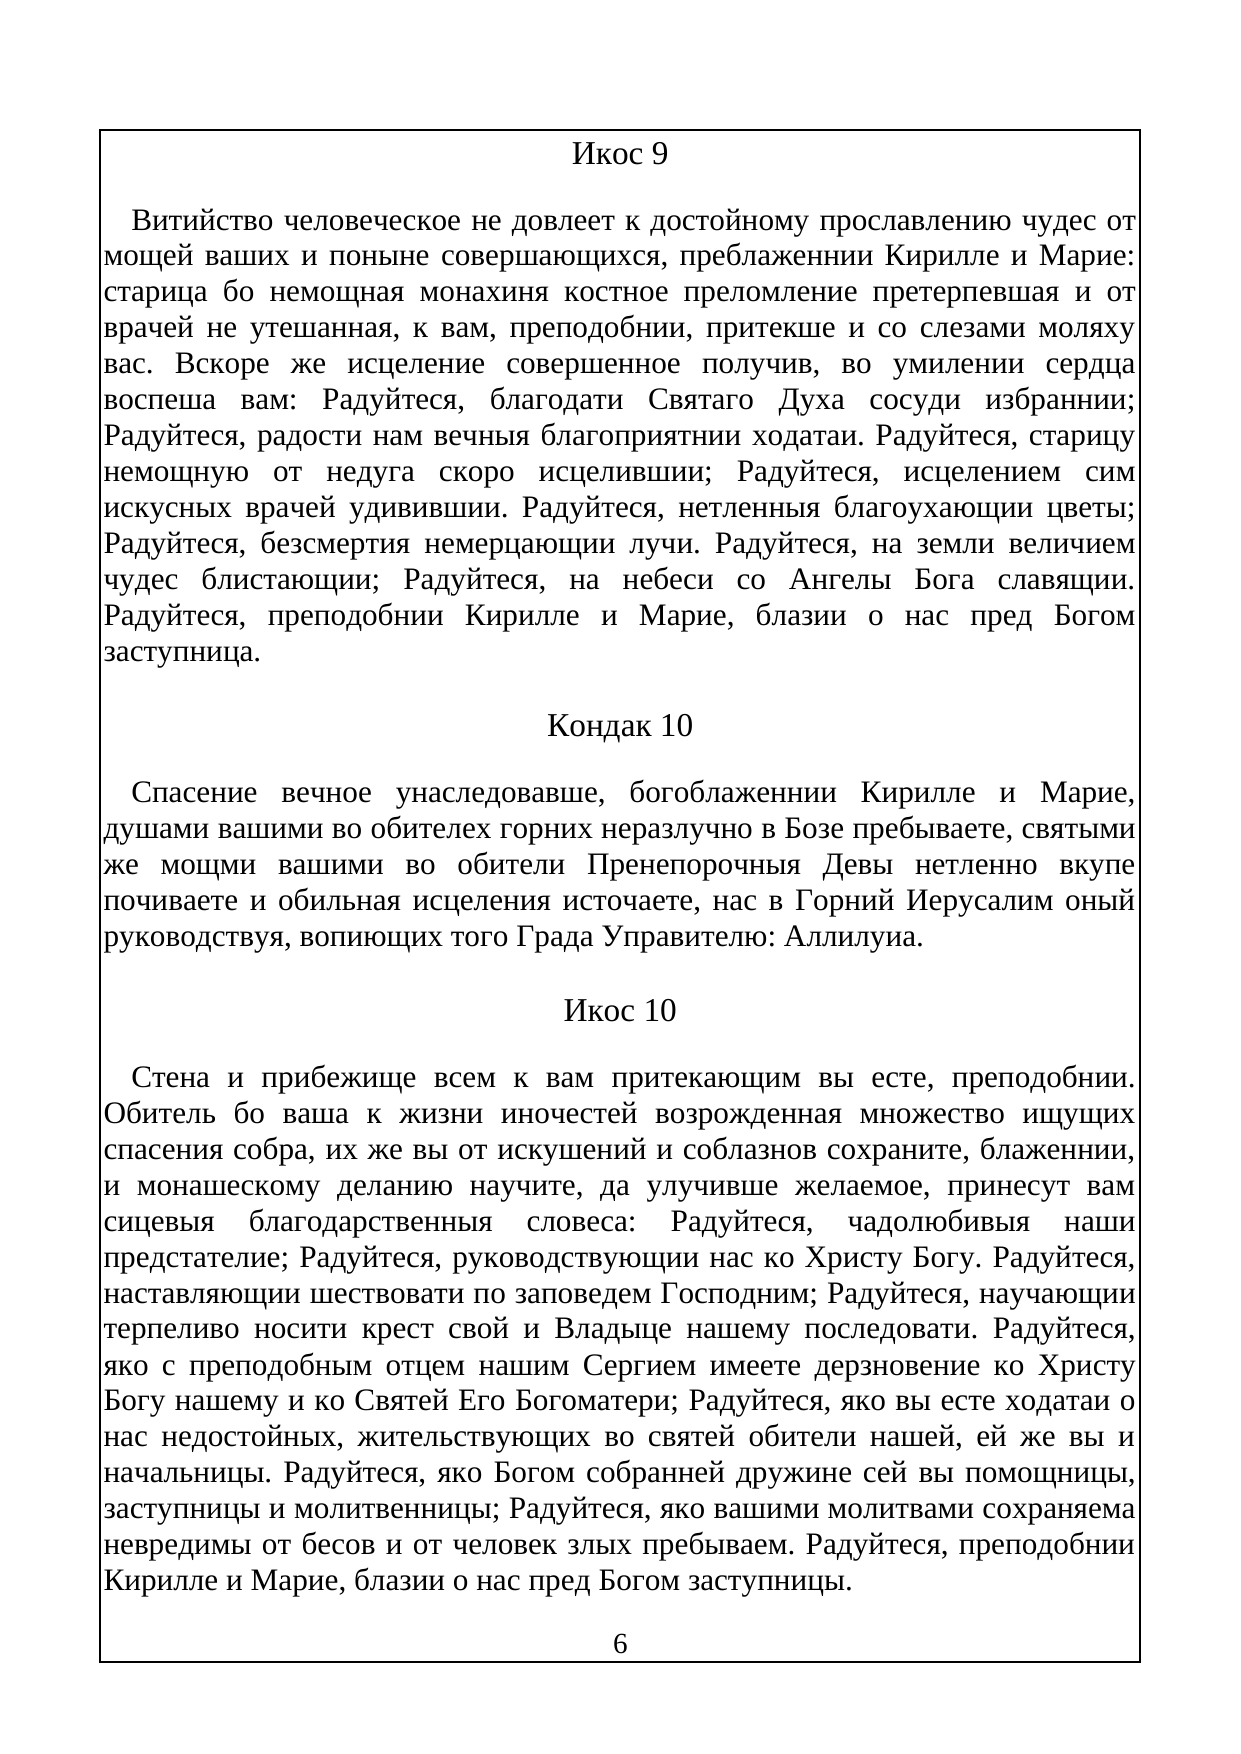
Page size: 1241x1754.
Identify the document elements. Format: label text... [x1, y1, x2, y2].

subtitle Икос 10 [103, 990, 1137, 1029]
text Витийство человеческое не довлеет к достойному прославлению чудес от мощей ваших и поныне совершающихся, преблаженнии Кирилле и Марие: старица бо немощная монахиня костное преломление претерпевшая и от врачей не утешанная, к вам, преподобнии, притекше и со слезами моляху вас. Вскоре же исцеление совершенное получив, во умилении сердца воспеша вам: Радуйтеся, благодати Святаго Духа сосуди избраннии; Радуйтеся, радости нам вечныя благоприятнии ходатаи. Радуйтеся, старицу немощную от недуга скоро исцелившии; Радуйтеся, исцелением сим искусных врачей удивившии. Радуйтеся, нетленныя благоухающии цветы; Радуйтеся, безсмертия немерцающии лучи. Радуйтеся, на земли величием чудес блистающии; Радуйтеся, на небеси со Ангелы Бога славящии. Радуйтеся, преподобнии Кирилле и Марие, блазии о нас пред Богом заступница. [103, 201, 1137, 668]
text Спасение вечное унаследовавше, богоблаженнии Кирилле и Марие, душами вашими во обителех горних неразлучно в Бозе пребываете, святыми же мощми вашими во обители Пренепорочныя Девы нетленно вкупе почиваете и обильная исцеления источаете, нас в Горний Иерусалим оный руководствуя, вопиющих того Града Управителю: Аллилуиа. [103, 773, 1137, 953]
subtitle Кондак 10 [103, 705, 1137, 744]
text Стена и прибежище всем к вам притекающим вы есте, преподобнии. Обитель бо ваша к жизни иночестей возрожденная множество ищущих спасения собра, их же вы от искушений и соблазнов сохраните, блаженнии, и монашескому деланию научите, да улучивше желаемое, принесут вам сицевыя благодарственныя словеса: Радуйтеся, чадолюбивыя наши предстателие; Радуйтеся, руководствующии нас ко Христу Богу. Радуйтеся, наставляющии шествовати по заповедем Господним; Радуйтеся, научающии терпеливо носити крест свой и Владыце нашему последовати. Радуйтеся, яко с преподобным отцем нашим Сергием имеете дерзновение ко Христу Богу нашему и ко Святей Его Богоматери; Радуйтеся, яко вы есте ходатаи о нас недостойных, жительствующих во святей обители нашей, ей же вы и начальницы. Радуйтеся, яко Богом собранней дружине сей вы помощницы, заступницы и молитвенницы; Радуйтеся, яко вашими молитвами сохраняема невредимы от бесов и от человек злых пребываем. Радуйтеся, преподобнии Кирилле и Марие, блазии о нас пред Богом заступницы. [103, 1058, 1137, 1597]
subtitle Икос 9 [103, 133, 1137, 171]
